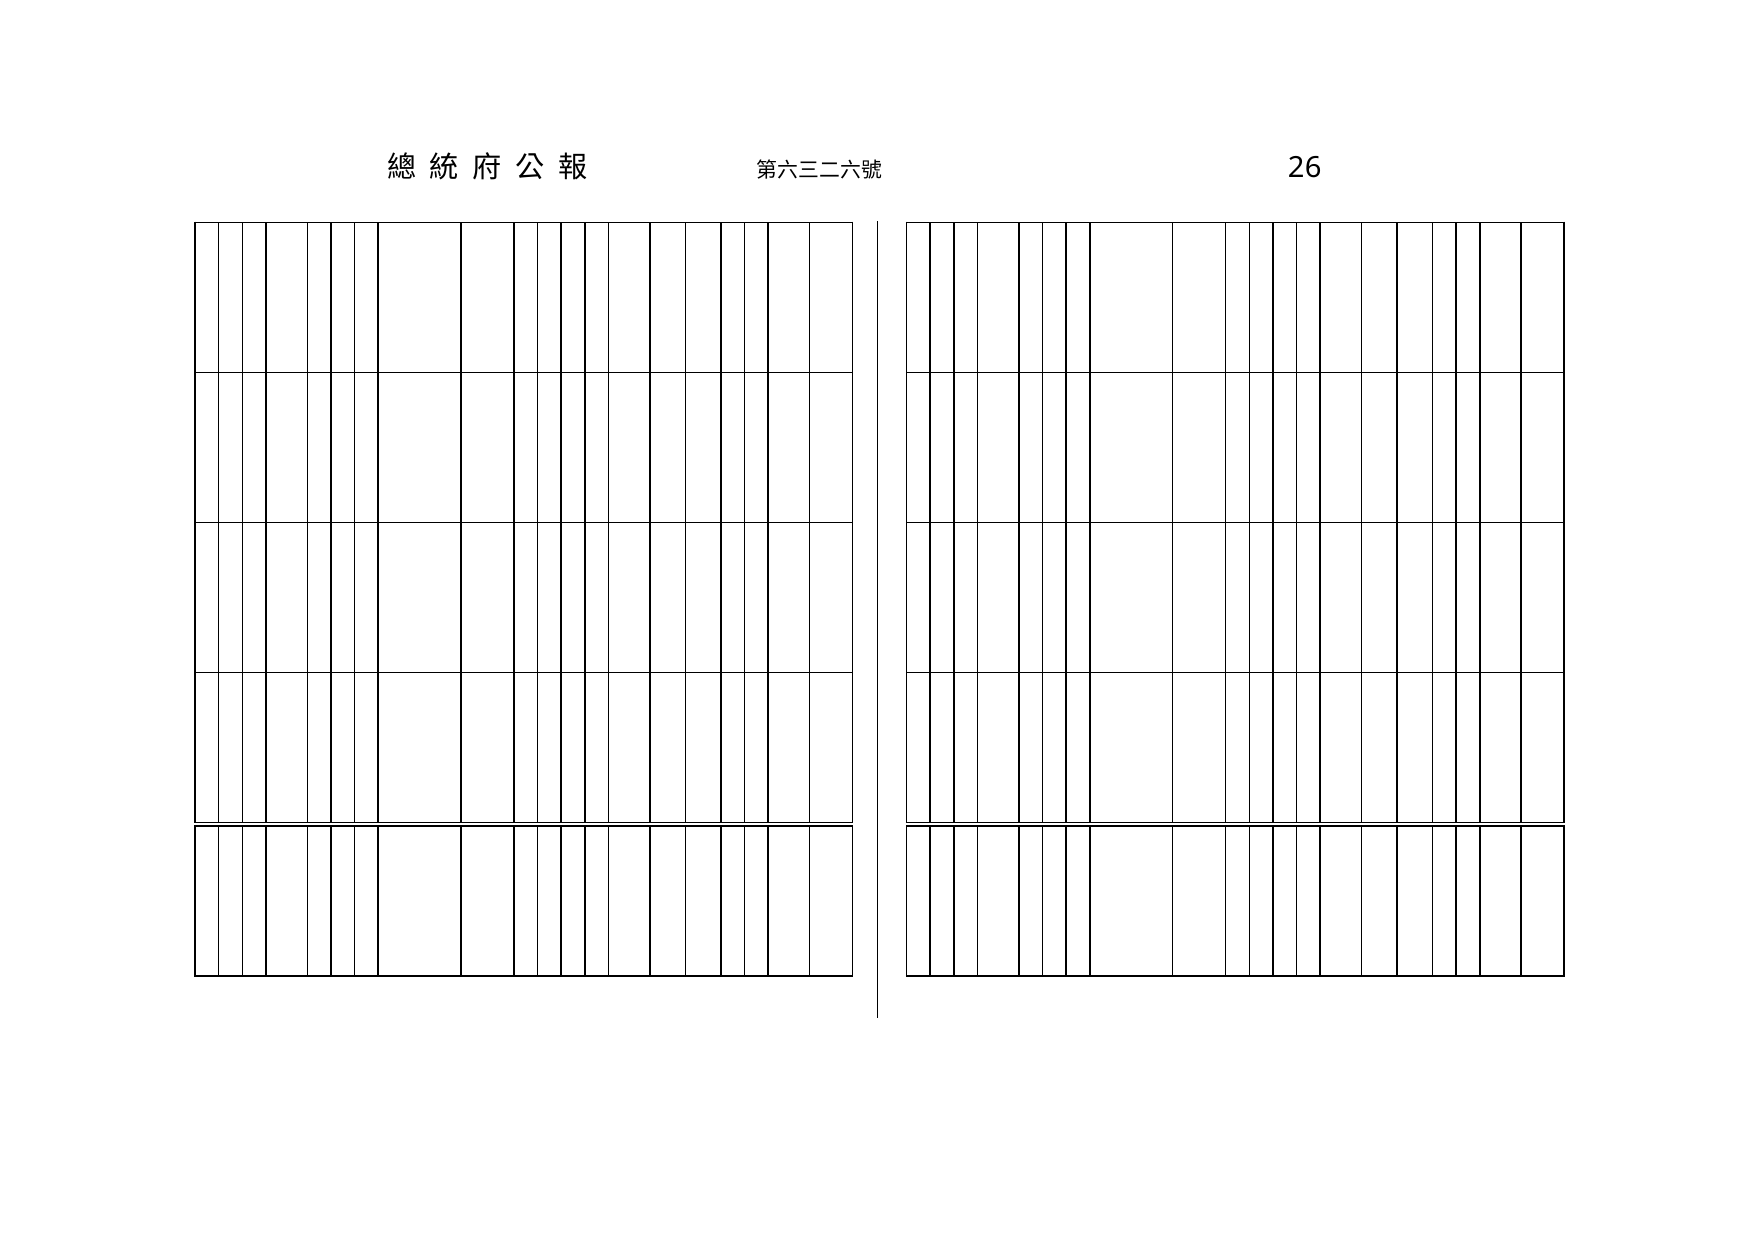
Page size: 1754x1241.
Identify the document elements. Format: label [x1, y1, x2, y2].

table_header [219, 827, 242, 975]
table_cell [379, 673, 460, 822]
table_cell [810, 523, 852, 672]
table_header [769, 827, 809, 975]
table_cell [955, 373, 977, 522]
table_cell [267, 223, 307, 372]
table_header [1091, 827, 1172, 975]
table_header [1274, 827, 1296, 975]
table_cell [1321, 673, 1361, 822]
table_cell [1173, 673, 1225, 822]
table_header [686, 827, 720, 975]
table_cell [745, 373, 767, 522]
table_header [1433, 827, 1455, 975]
table_cell [1297, 223, 1319, 372]
table_cell [1321, 223, 1361, 372]
table_header [931, 827, 953, 975]
table_cell [379, 373, 460, 522]
table_header [1457, 827, 1479, 975]
table_cell [1522, 673, 1563, 822]
table_cell [538, 223, 560, 372]
table_cell [1274, 223, 1296, 372]
table_cell [219, 373, 242, 522]
table_cell [243, 523, 265, 672]
table_header [1020, 827, 1042, 975]
table_cell [219, 223, 242, 372]
table_cell [810, 223, 852, 372]
table_cell [196, 673, 218, 822]
table_header [1522, 827, 1563, 975]
table_cell [907, 373, 929, 522]
table_cell [1398, 673, 1432, 822]
table_cell [538, 373, 560, 522]
table_cell [562, 223, 584, 372]
table_cell [955, 523, 977, 672]
table_cell [651, 373, 685, 522]
table_cell [332, 223, 354, 372]
table_cell [515, 673, 537, 822]
table_cell [267, 373, 307, 522]
table_cell [355, 373, 377, 522]
table_cell [308, 523, 330, 672]
table_cell [462, 373, 513, 522]
table_cell [769, 373, 809, 522]
table_header [586, 827, 608, 975]
table_cell [196, 523, 218, 672]
table_cell [538, 673, 560, 822]
table_header [196, 827, 218, 975]
table_cell [1274, 673, 1296, 822]
table_cell [769, 523, 809, 672]
table_cell [462, 523, 513, 672]
table_cell [1043, 373, 1065, 522]
table_cell [1020, 373, 1042, 522]
table_header [722, 827, 744, 975]
table_cell [1433, 523, 1455, 672]
table_cell [355, 673, 377, 822]
table_cell [1481, 673, 1520, 822]
table_cell [515, 523, 537, 672]
table_header [609, 827, 649, 975]
table_cell [196, 373, 218, 522]
table_cell [1398, 223, 1432, 372]
table_header [243, 827, 265, 975]
table_cell [308, 673, 330, 822]
table_cell [810, 673, 852, 822]
table_cell [332, 673, 354, 822]
table_cell [1433, 673, 1455, 822]
table_cell [609, 523, 649, 672]
table_cell [686, 373, 720, 522]
table_cell [562, 523, 584, 672]
table_cell [745, 223, 767, 372]
table_cell [586, 373, 608, 522]
table_cell [355, 223, 377, 372]
table_cell [1362, 673, 1396, 822]
table_cell [219, 673, 242, 822]
table_cell [308, 223, 330, 372]
table_cell [1398, 523, 1432, 672]
table_header [267, 827, 307, 975]
table_header [810, 827, 852, 975]
table_header [1226, 827, 1249, 975]
table_cell [1481, 223, 1520, 372]
table_cell [609, 223, 649, 372]
table_cell [651, 523, 685, 672]
table_cell [931, 223, 953, 372]
table_cell [219, 523, 242, 672]
table_cell [562, 673, 584, 822]
table_cell [586, 523, 608, 672]
table_cell [1226, 223, 1249, 372]
table_header [332, 827, 354, 975]
table_cell [1297, 523, 1319, 672]
table_cell [651, 673, 685, 822]
table_cell [267, 673, 307, 822]
table_cell [332, 373, 354, 522]
table_cell [1481, 523, 1520, 672]
table_cell [1250, 673, 1272, 822]
table_cell [308, 373, 330, 522]
table_cell [745, 673, 767, 822]
table_cell [907, 223, 929, 372]
table_cell [1362, 373, 1396, 522]
table_cell [907, 673, 929, 822]
table_cell [931, 523, 953, 672]
table_cell [1020, 673, 1042, 822]
table_cell [1297, 673, 1319, 822]
table_header [379, 827, 460, 975]
table_cell [1362, 223, 1396, 372]
table_cell [931, 673, 953, 822]
table_cell [332, 523, 354, 672]
table_cell [1522, 523, 1563, 672]
table_cell [1457, 523, 1479, 672]
table_cell [955, 673, 977, 822]
table_cell [379, 223, 460, 372]
table_header [1067, 827, 1089, 975]
table_cell [978, 223, 1018, 372]
table_cell [462, 673, 513, 822]
table_cell [586, 673, 608, 822]
table_cell [1067, 373, 1089, 522]
table_cell [1226, 673, 1249, 822]
table_cell [1020, 223, 1042, 372]
table_header [1362, 827, 1396, 975]
table_cell [1457, 373, 1479, 522]
table_header [1297, 827, 1319, 975]
table_cell [609, 673, 649, 822]
table_cell [379, 523, 460, 672]
table_header [907, 827, 929, 975]
table_cell [1226, 373, 1249, 522]
table_cell [1226, 523, 1249, 672]
table_header [1250, 827, 1272, 975]
table_cell [562, 373, 584, 522]
table_cell [1297, 373, 1319, 522]
table_cell [1250, 523, 1272, 672]
table_cell [978, 373, 1018, 522]
table_header [355, 827, 377, 975]
table_cell [1173, 523, 1225, 672]
table_cell [1481, 373, 1520, 522]
table_header [1173, 827, 1225, 975]
table_cell [1067, 223, 1089, 372]
table_cell [1043, 673, 1065, 822]
table_cell [243, 373, 265, 522]
table_cell [1433, 223, 1455, 372]
table_cell [1250, 373, 1272, 522]
table_header [462, 827, 513, 975]
table_cell [1321, 373, 1361, 522]
table_cell [515, 223, 537, 372]
table_cell [1091, 523, 1172, 672]
table_cell [586, 223, 608, 372]
table_cell [686, 673, 720, 822]
table_cell [355, 523, 377, 672]
table_header [515, 827, 537, 975]
table_cell [1091, 673, 1172, 822]
table_cell [1362, 523, 1396, 672]
table_cell [722, 223, 744, 372]
table_cell [196, 223, 218, 372]
table_cell [722, 523, 744, 672]
table_cell [978, 673, 1018, 822]
table_header [1321, 827, 1361, 975]
table_cell [1067, 523, 1089, 672]
table_header [562, 827, 584, 975]
table_cell [769, 673, 809, 822]
table_cell [745, 523, 767, 672]
table_cell [1091, 223, 1172, 372]
table_cell [722, 373, 744, 522]
table_cell [722, 673, 744, 822]
table_cell [1020, 523, 1042, 672]
table_cell [243, 223, 265, 372]
table_cell [686, 223, 720, 372]
table_cell [1522, 223, 1563, 372]
table_cell [1457, 223, 1479, 372]
table_cell [955, 223, 977, 372]
table_cell [1457, 673, 1479, 822]
table_header [1481, 827, 1520, 975]
table_cell [931, 373, 953, 522]
table_cell [1091, 373, 1172, 522]
table_cell [1274, 523, 1296, 672]
table_cell [1321, 523, 1361, 672]
table_header [1043, 827, 1065, 975]
table_cell [609, 373, 649, 522]
table_cell [1250, 223, 1272, 372]
table_cell [1398, 373, 1432, 522]
table_header [955, 827, 977, 975]
table_cell [1173, 373, 1225, 522]
table_cell [1274, 373, 1296, 522]
table_cell [267, 523, 307, 672]
table_header [978, 827, 1018, 975]
table_header [538, 827, 560, 975]
table_cell [515, 373, 537, 522]
table_cell [907, 523, 929, 672]
table_cell [1173, 223, 1225, 372]
table_cell [1043, 523, 1065, 672]
table_cell [686, 523, 720, 672]
table_cell [978, 523, 1018, 672]
table_cell [538, 523, 560, 672]
table_header [308, 827, 330, 975]
table_header [1398, 827, 1432, 975]
table_cell [243, 673, 265, 822]
table_cell [1043, 223, 1065, 372]
table_cell [462, 223, 513, 372]
table_header [745, 827, 767, 975]
table_cell [1433, 373, 1455, 522]
table_cell [810, 373, 852, 522]
table_cell [1067, 673, 1089, 822]
table_header [651, 827, 685, 975]
table_cell [1522, 373, 1563, 522]
table_cell [651, 223, 685, 372]
table_cell [769, 223, 809, 372]
